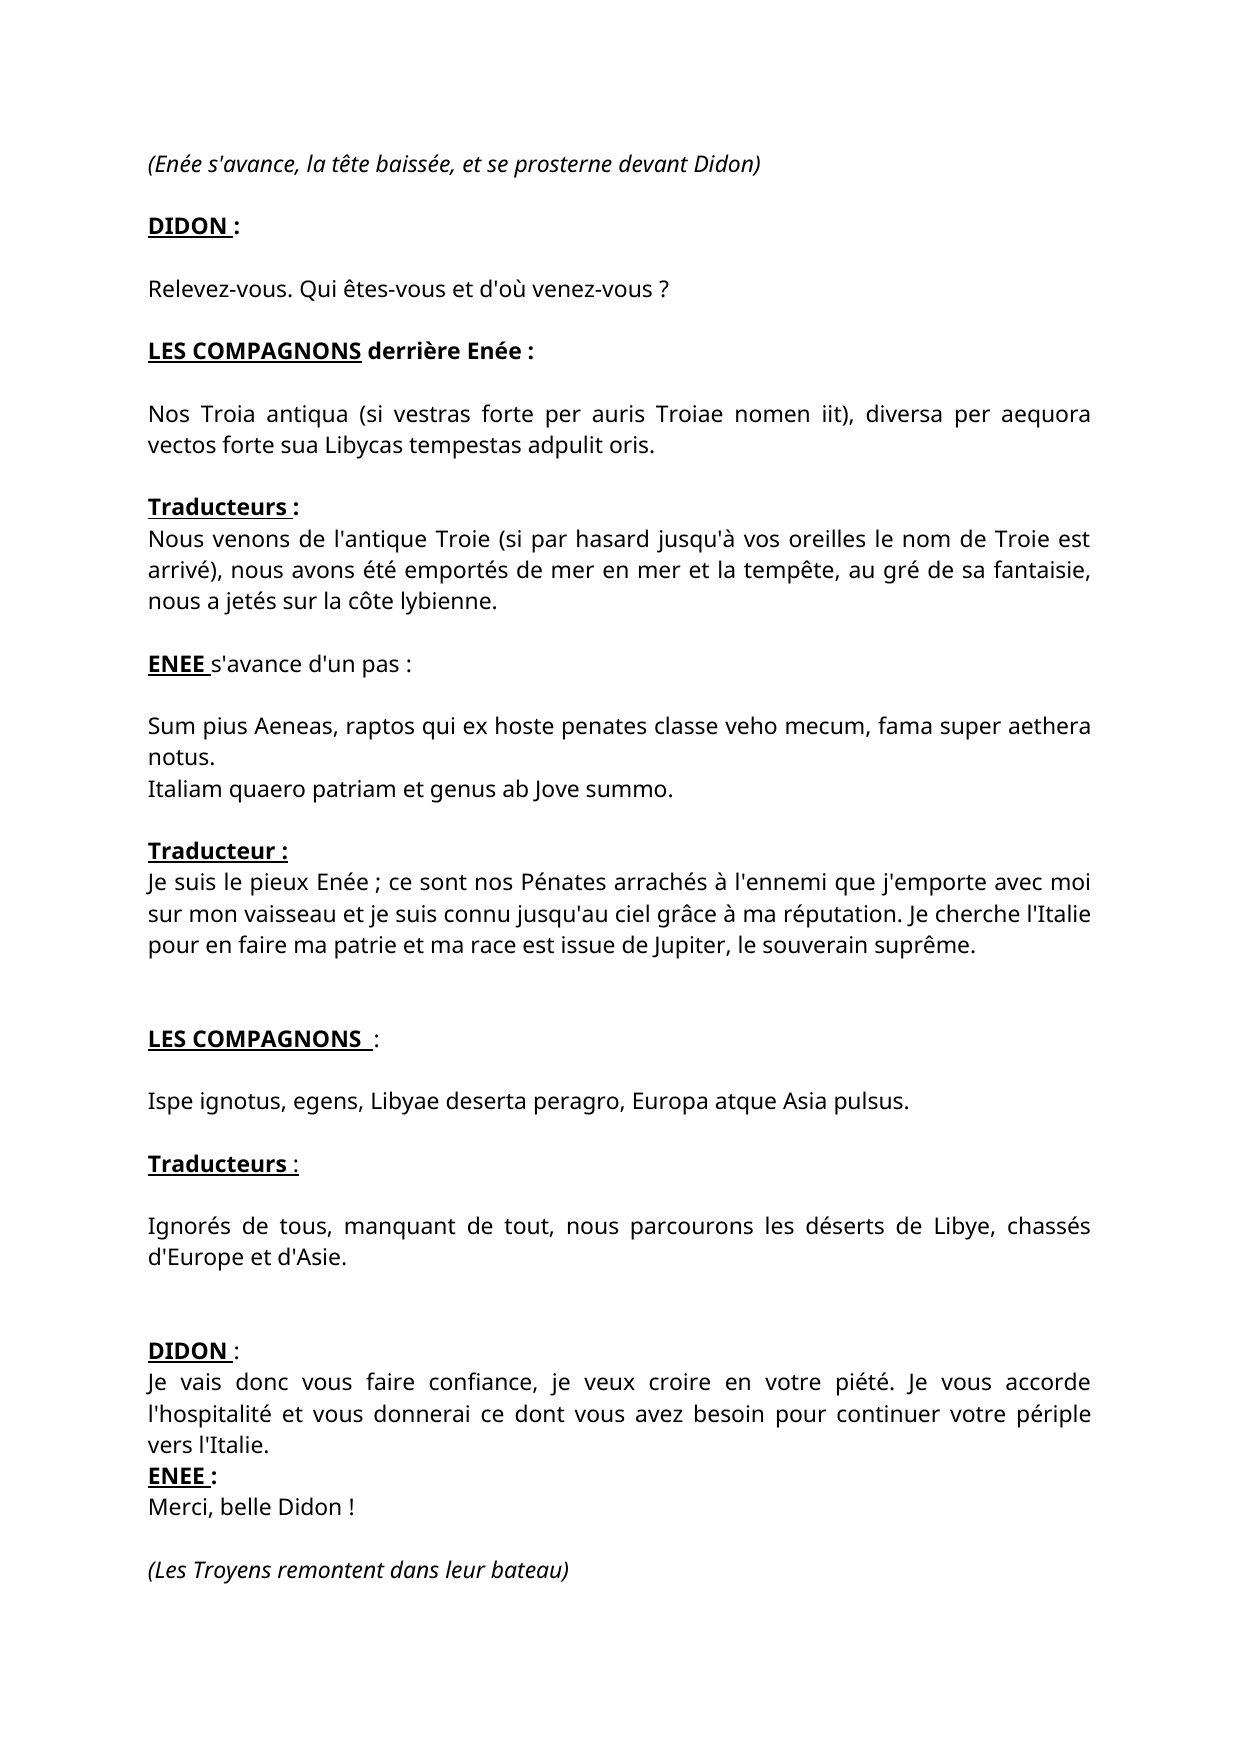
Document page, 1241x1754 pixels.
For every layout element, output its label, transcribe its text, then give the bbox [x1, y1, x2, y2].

text Je suis le pieux Enée ; ce sont nos Pénates arrachés à l'ennemi que j'emporte avec moi sur mon vaisseau et je suis connu jusqu'au ciel grâce à ma réputation. Je cherche l'Italie pour en faire ma patrie et ma race est issue de Jupiter, le souverain suprême. [148, 866, 1093, 960]
text Traducteur : [148, 835, 1093, 866]
text (Enée s'avance, la tête baissée, et se prosterne devant Didon) [148, 148, 1093, 179]
text Merci, belle Didon ! [148, 1491, 1093, 1523]
text Italiam quaero patriam et genus ab Jove summo. [148, 773, 1093, 804]
text Relevez-vous. Qui êtes-vous et d'où venez-vous ? [148, 273, 1093, 304]
text DIDON : [148, 210, 1093, 241]
text ENEE s'avance d'un pas : [148, 648, 1093, 679]
text Nous venons de l'antique Troie (si par hasard jusqu'à vos oreilles le nom de Troie est arrivé), nous avons été emportés de mer en mer et la tempête, au gré de sa fantaisie, nous a jetés sur la côte lybienne. [148, 523, 1093, 616]
text LES COMPAGNONS derrière Enée : [148, 335, 1093, 366]
text Nos Troia antiqua (si vestras forte per auris Troiae nomen iit), diversa per aequora vectos forte sua Libycas tempestas adpulit oris. [148, 398, 1093, 460]
text Je vais donc vous faire confiance, je veux croire en votre piété. Je vous accorde l'hospitalité et vous donnerai ce dont vous avez besoin pour continuer votre périple vers l'Italie. [148, 1366, 1093, 1460]
text Traducteurs : [148, 491, 1093, 523]
text (Les Troyens remontent dans leur bateau) [148, 1554, 1093, 1585]
text Traducteurs : [148, 1148, 1093, 1179]
text DIDON : [148, 1335, 1093, 1366]
text Ignorés de tous, manquant de tout, nous parcourons les déserts de Libye, chassés d'Europe et d'Asie. [148, 1210, 1093, 1273]
text ENEE : [148, 1460, 1093, 1491]
text Ispe ignotus, egens, Libyae deserta peragro, Europa atque Asia pulsus. [148, 1085, 1093, 1116]
text Sum pius Aeneas, raptos qui ex hoste penates classe veho mecum, fama super aethera notus. [148, 710, 1093, 773]
text LES COMPAGNONS : [148, 1023, 1093, 1054]
